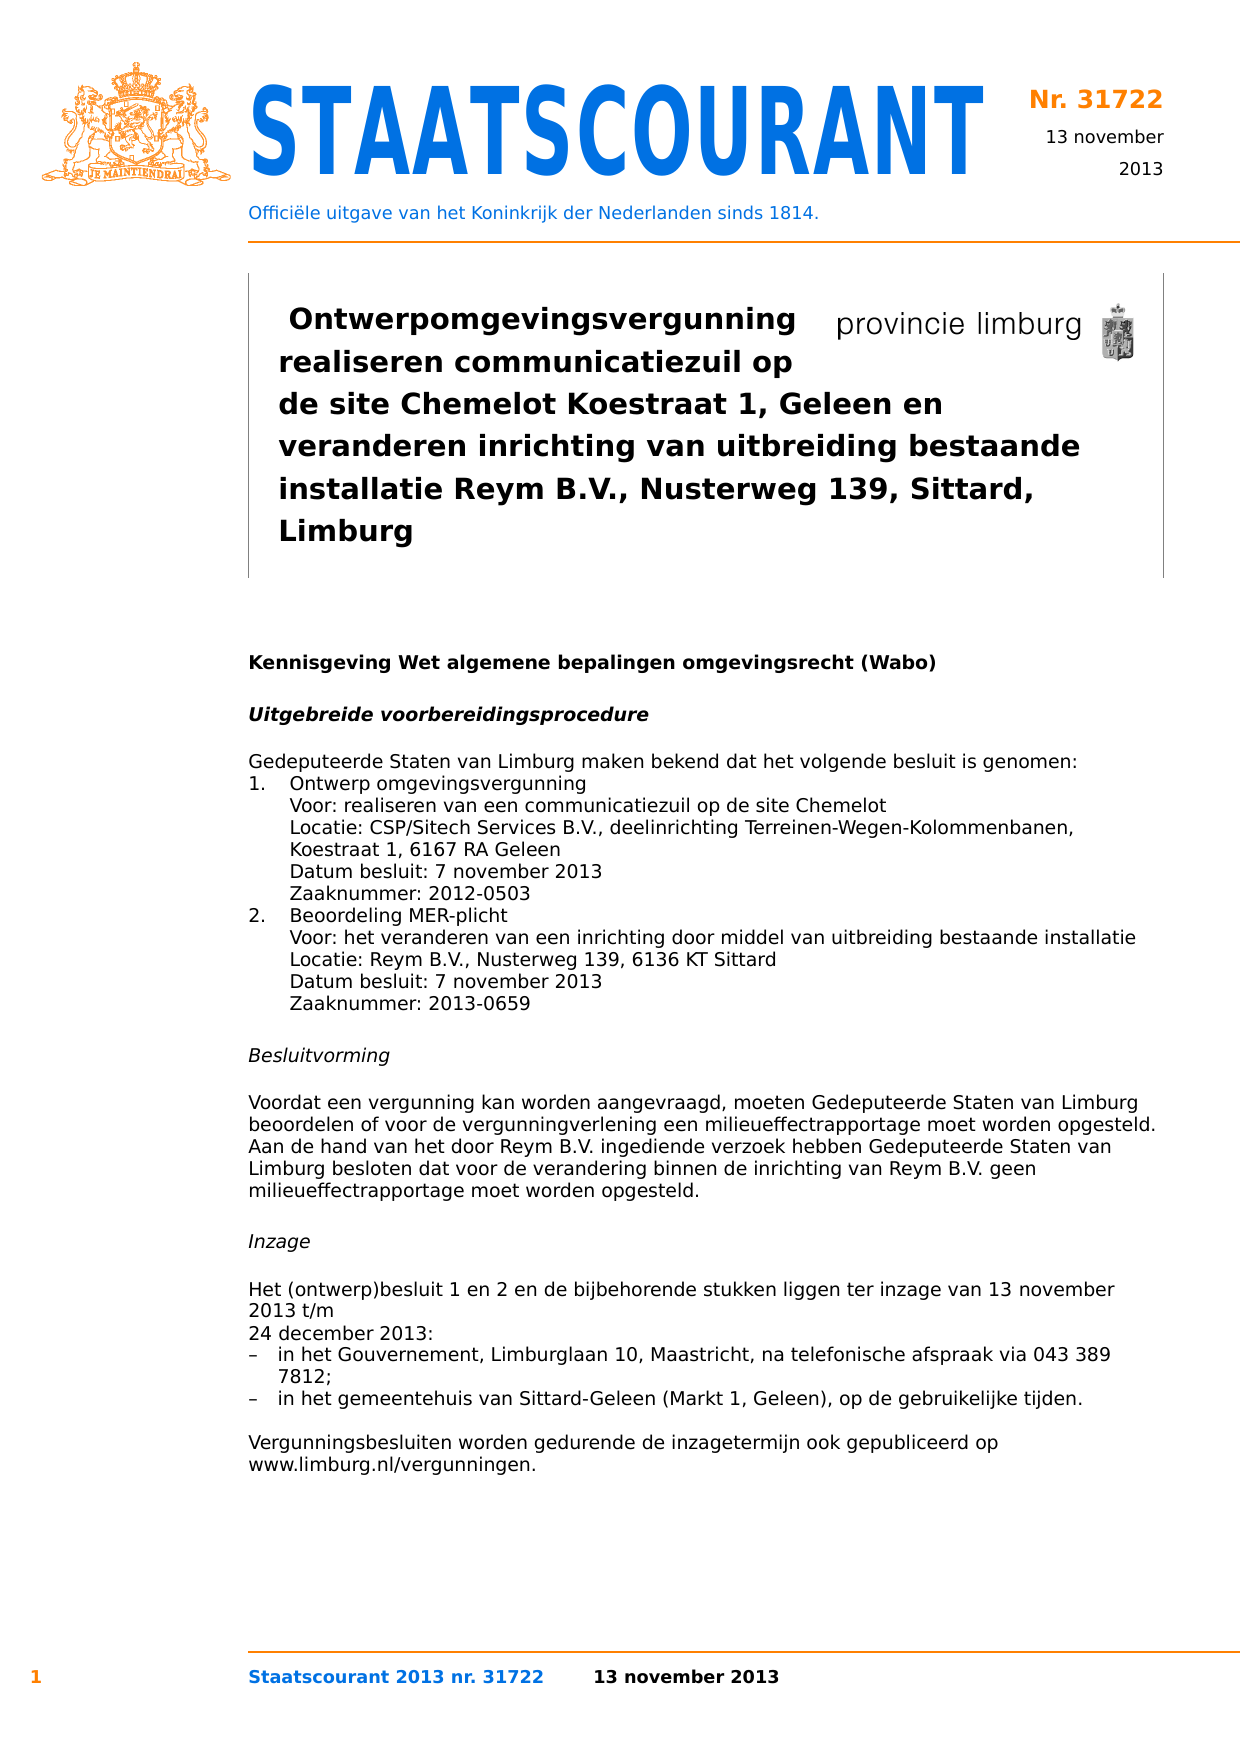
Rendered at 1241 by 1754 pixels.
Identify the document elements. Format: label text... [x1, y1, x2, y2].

subtitle Besluitvorming [248, 1044, 1163, 1067]
picture [838, 302, 1134, 362]
table_cell 13 november [998, 121, 1240, 153]
text Zaaknummer: 2013-0659 [289, 993, 1163, 1014]
picture [41, 62, 231, 186]
table_header STAATSCOURANT [248, 62, 998, 203]
table_cell Officiële uitgave van het Koninkrijk der Nederlanden sinds 1814. [248, 203, 1240, 241]
text 2. Beoordeling MER-plicht [248, 905, 1163, 927]
text Datum besluit: 7 november 2013 [289, 971, 1163, 993]
text Gedeputeerde Staten van Limburg maken bekend dat het volgende besluit is genomen: [248, 751, 1163, 773]
text Het (ontwerp)besluit 1 en 2 en de bijbehorende stukken liggen ter inzage van 13 november 2013 t/m [248, 1278, 1163, 1322]
text Aan de hand van het door Reym B.V. ingediende verzoek hebben Gedeputeerde Staten van [248, 1136, 1163, 1157]
subtitle Kennisgeving Wet algemene bepalingen omgevingsrecht (Wabo) [248, 652, 1163, 674]
text Locatie: Reym B.V., Nusterweg 139, 6136 KT Sittard [289, 949, 1163, 971]
text – in het gemeentehuis van Sittard-Geleen (Markt 1, Geleen), op de gebruikelijke tijden. [248, 1388, 1163, 1410]
table_header Nr. 31722 [998, 62, 1240, 121]
subtitle Inzage [248, 1231, 1163, 1253]
table_header [25, 62, 248, 241]
text 1. Ontwerp omgevingsvergunning [248, 773, 1163, 795]
table_cell 2013 [998, 153, 1240, 203]
subtitle Uitgebreide voorbereidingsprocedure [248, 704, 1163, 726]
text Voor: realiseren van een communicatiezuil op de site Chemelot [289, 795, 1163, 817]
text Limburg besloten dat voor de verandering binnen de inrichting van Reym B.V. geen milieueffectrapportage moet worden opgesteld. [248, 1157, 1163, 1201]
text Voor: het veranderen van een inrichting door middel van uitbreiding bestaande installatie [289, 927, 1163, 949]
text 24 december 2013: [248, 1322, 1163, 1344]
text Zaaknummer: 2012-0503 [289, 883, 1163, 905]
subtitle Ontwerpomgevingsvergunning realiseren communicatiezuil op de site Chemelot Koestraat 1, Geleen en veranderen inrichting van uitbreiding bestaande installatie Reym B.V., Nusterweg 139, Sittard, Limburg [249, 273, 1163, 578]
text Locatie: CSP/Sitech Services B.V., deelinrichting Terreinen-Wegen-Kolommenbanen, Koestraat 1, 6167 RA Geleen [289, 817, 1163, 861]
text Datum besluit: 7 november 2013 [289, 861, 1163, 883]
text Voordat een vergunning kan worden aangevraagd, moeten Gedeputeerde Staten van Limburg beoordelen of voor de vergunningverlening een milieueffectrapportage moet worden opgesteld. [248, 1092, 1163, 1136]
text – in het Gouvernement, Limburglaan 10, Maastricht, na telefonische afspraak via 043 389 7812; [248, 1344, 1163, 1388]
text Vergunningsbesluiten worden gedurende de inzagetermijn ook gepubliceerd op www.limburg.nl/vergunningen. [248, 1432, 1163, 1476]
